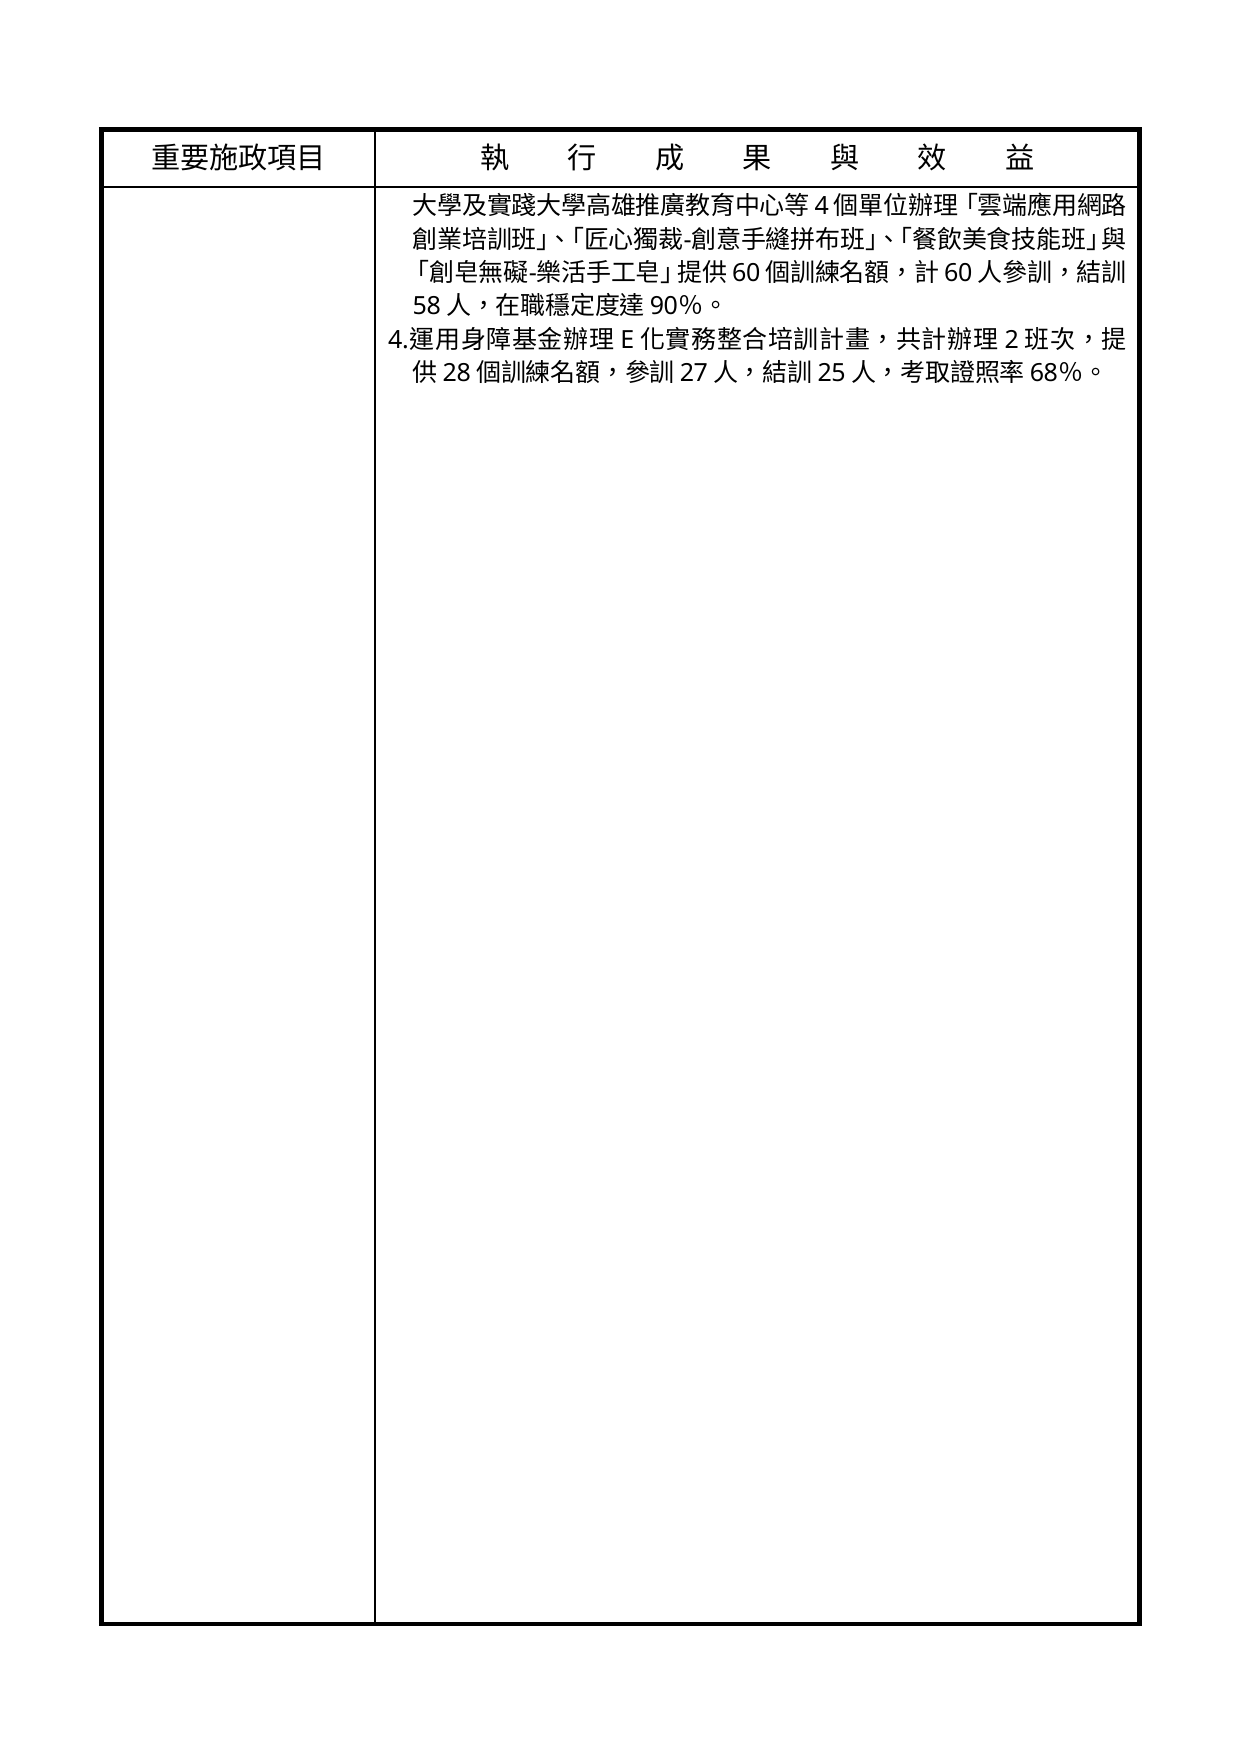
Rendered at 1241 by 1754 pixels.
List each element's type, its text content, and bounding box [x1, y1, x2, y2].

table_header 重要施政項目 [104, 132, 374, 186]
table_cell 壹、勞工組訓及教育輔導 一、勞工組訓 (一)加強輔導工會組織 (二)模範勞工選拔及表揚 二、勞工教育輔導 (一)輔導各級工會暨相關團體辦理勞工教育訓練 (二)多元化辦理勞工教育，擴大參與層面 貳、勞工福利暨社會保險 一、推行社會保險 (一)全民健康保險補助 (二)勞工保險補助 二、輔導本市企業組織職工福利委員會暨會務運作 三、辦理勞工職業災害慰問及個案管理服務 (一)核發勞工職業災害慰問金 (二)辦理職業災害勞工個案管理服務 四、補助本市各事業單位辦理托兒設施、措施 五、志願服務工作 六、提供社會住宅－勞工住宅租賃 參、勞工行政 一、高雄市勞工權益基金(涉訟補助) 二、勞資爭議調處 三、性別工作平等 四、加強勞工退休準備金提撥及查核 五、加強勞動基準勞動檢查及法令宣導 六、提高勞工安全衛生意識與加強安全衛生宣導 七、勞動檢查 肆、勞工福利及職業訓練 一、勞工福利 (一)勞工博物館 (二)開辦勞工大學 (三)勞工教育生活中心住宿服務 (四)加強辦理外籍勞工管理 (五)內政部外籍配偶照顧輔導基金 二、職業訓練、就業輔導及技能檢定 (一)公費培訓職前訓練計畫－協助失業勞工培訓就業技能，促進就業 (二)就業安定基金補助地方政府辦理失業者職業訓練－因應區域計畫，針對產業發展趨勢，擬定相關人才培訓計劃 (三)建構多元化之就業服務平台－善用資源，提供全面性、完整性之就業服務，達到勞資雙方求職求才之就業媒合績效 (四)本市提升大專以上青年就業計畫 (五)辦理防治就業歧視及性別平等宣導活動－落實推動就業歧視防治及性別平等業務，以達到普遍宣導與預防效果，推動就業機會平等之理念 (六)公部門臨時工作機會 (七)資遣通報－查核業者通報之正確性 (八)就業安定基金 (九)查處不實廣告及扣留證件保證金與財物 三、身心障礙者促進就業與職業訓練 (一)定額進用業務 (二)身心障礙者創業貸款業務 (三)身心障礙者自力更生補助業務 (四)超額進用身心障礙者獎勵金核發 (五)庇護性就業 (六)庇護商品行銷 (七)身心障礙者職業重建服務 (八)視障者就業服務 (九)辦理身心障礙者職業訓練業務 [104, 188, 374, 1621]
table_header 執 行 成 果 與 效 益 [376, 132, 1137, 186]
table_cell 大學及實踐大學高雄推廣教育中心等4個單位辦理「雲端應用網路創業培訓班」、「匠心獨裁-創意手縫拼布班」、「餐飲美食技能班」與「創皂無礙-樂活手工皂」提供60個訓練名額，計60人參訓，結訓58人，在職穩定度達90％。 4.運用身障基金辦理E化實務整合培訓計畫，共計辦理2班次，提供28個訓練名額，參訓27人，結訓25人，考取證照率68％。 [376, 188, 1137, 1621]
